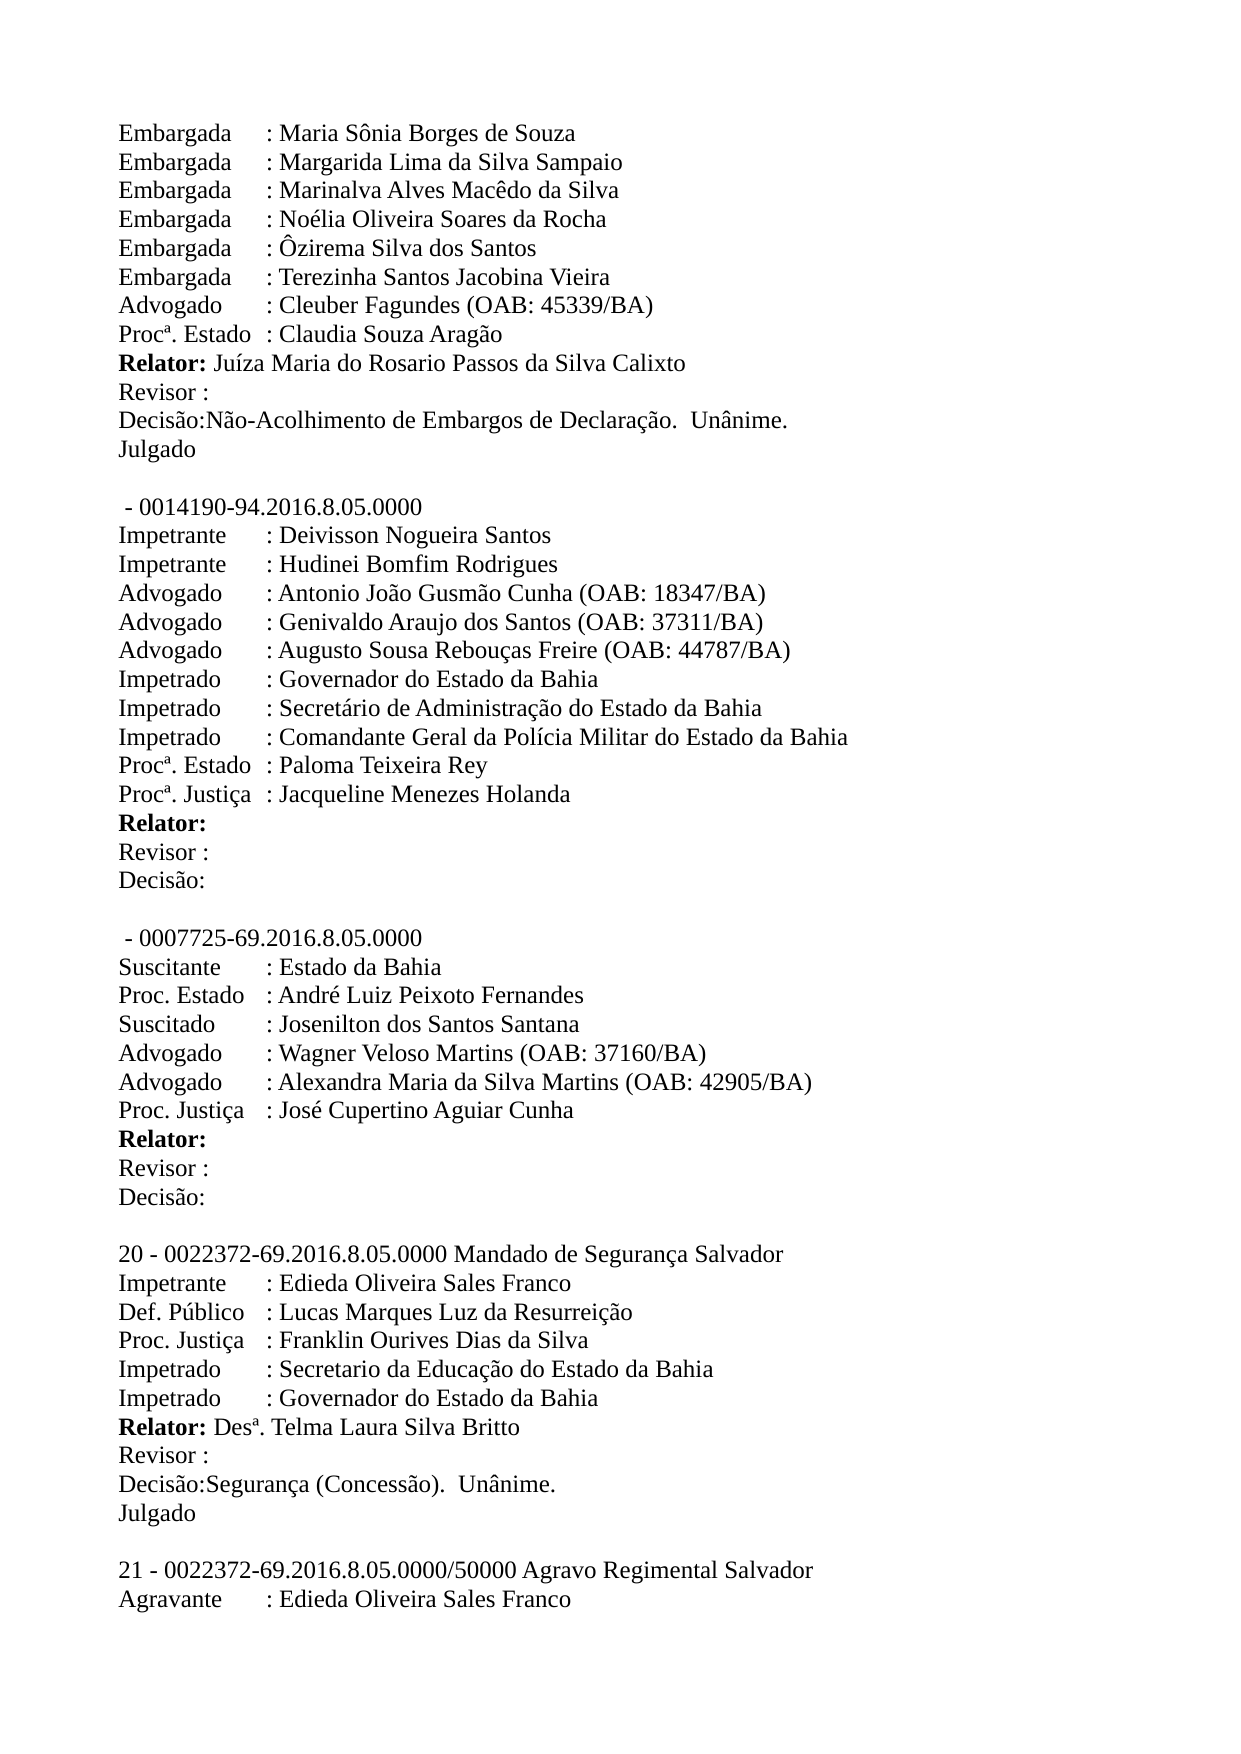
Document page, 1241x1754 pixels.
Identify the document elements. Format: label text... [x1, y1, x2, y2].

text Revisor : [118, 1441, 1122, 1469]
text Revisor : [118, 837, 1122, 866]
text Decisão: [118, 1182, 1122, 1211]
text Decisão:Segurança (Concessão). Unânime. [118, 1469, 1122, 1498]
text Decisão: [118, 866, 1122, 894]
text Embargada : Maria Sônia Borges de Souza Embargada : Margarida Lima da Silva Sampaio Embargada : Marinalva Alves Macêdo da Silva Embargada : Noélia Oliveira Soares da Rocha Embargada : Ôzirema Silva dos Santos Embargada : Terezinha Santos Jacobina Vieira Advogado : Cleuber Fagundes (OAB: 45339/BA) Procª. Estado : Claudia Souza Aragão Relator: Juíza Maria do Rosario Passos da Silva Calixto [118, 118, 1122, 377]
text Agravante : Edieda Oliveira Sales Franco [118, 1584, 1122, 1613]
text Revisor : [118, 1153, 1122, 1182]
text 21 - 0022372-69.2016.8.05.0000/50000 Agravo Regimental Salvador [118, 1556, 1122, 1584]
text Julgado [118, 434, 1122, 463]
text Suscitante : Estado da Bahia Proc. Estado : André Luiz Peixoto Fernandes Suscitado : Josenilton dos Santos Santana Advogado : Wagner Veloso Martins (OAB: 37160/BA) Advogado : Alexandra Maria da Silva Martins (OAB: 42905/BA) Proc. Justiça : José Cupertino Aguiar Cunha Relator: [118, 952, 1122, 1153]
text Revisor : [118, 377, 1122, 406]
text Julgado [118, 1498, 1122, 1527]
text Impetrante : Edieda Oliveira Sales Franco Def. Público : Lucas Marques Luz da Resurreição Proc. Justiça : Franklin Ourives Dias da Silva Impetrado : Secretario da Educação do Estado da Bahia Impetrado : Governador do Estado da Bahia Relator: Desª. Telma Laura Silva Britto [118, 1268, 1122, 1441]
text Impetrante : Deivisson Nogueira Santos Impetrante : Hudinei Bomfim Rodrigues Advogado : Antonio João Gusmão Cunha (OAB: 18347/BA) Advogado : Genivaldo Araujo dos Santos (OAB: 37311/BA) Advogado : Augusto Sousa Rebouças Freire (OAB: 44787/BA) Impetrado : Governador do Estado da Bahia Impetrado : Secretário de Administração do Estado da Bahia Impetrado : Comandante Geral da Polícia Militar do Estado da Bahia Procª. Estado : Paloma Teixeira Rey Procª. Justiça : Jacqueline Menezes Holanda Relator: [118, 521, 1122, 837]
text Decisão:Não-Acolhimento de Embargos de Declaração. Unânime. [118, 406, 1122, 434]
text 20 - 0022372-69.2016.8.05.0000 Mandado de Segurança Salvador [118, 1239, 1122, 1268]
text - 0007725-69.2016.8.05.0000 [118, 923, 1122, 952]
text - 0014190-94.2016.8.05.0000 [118, 492, 1122, 521]
